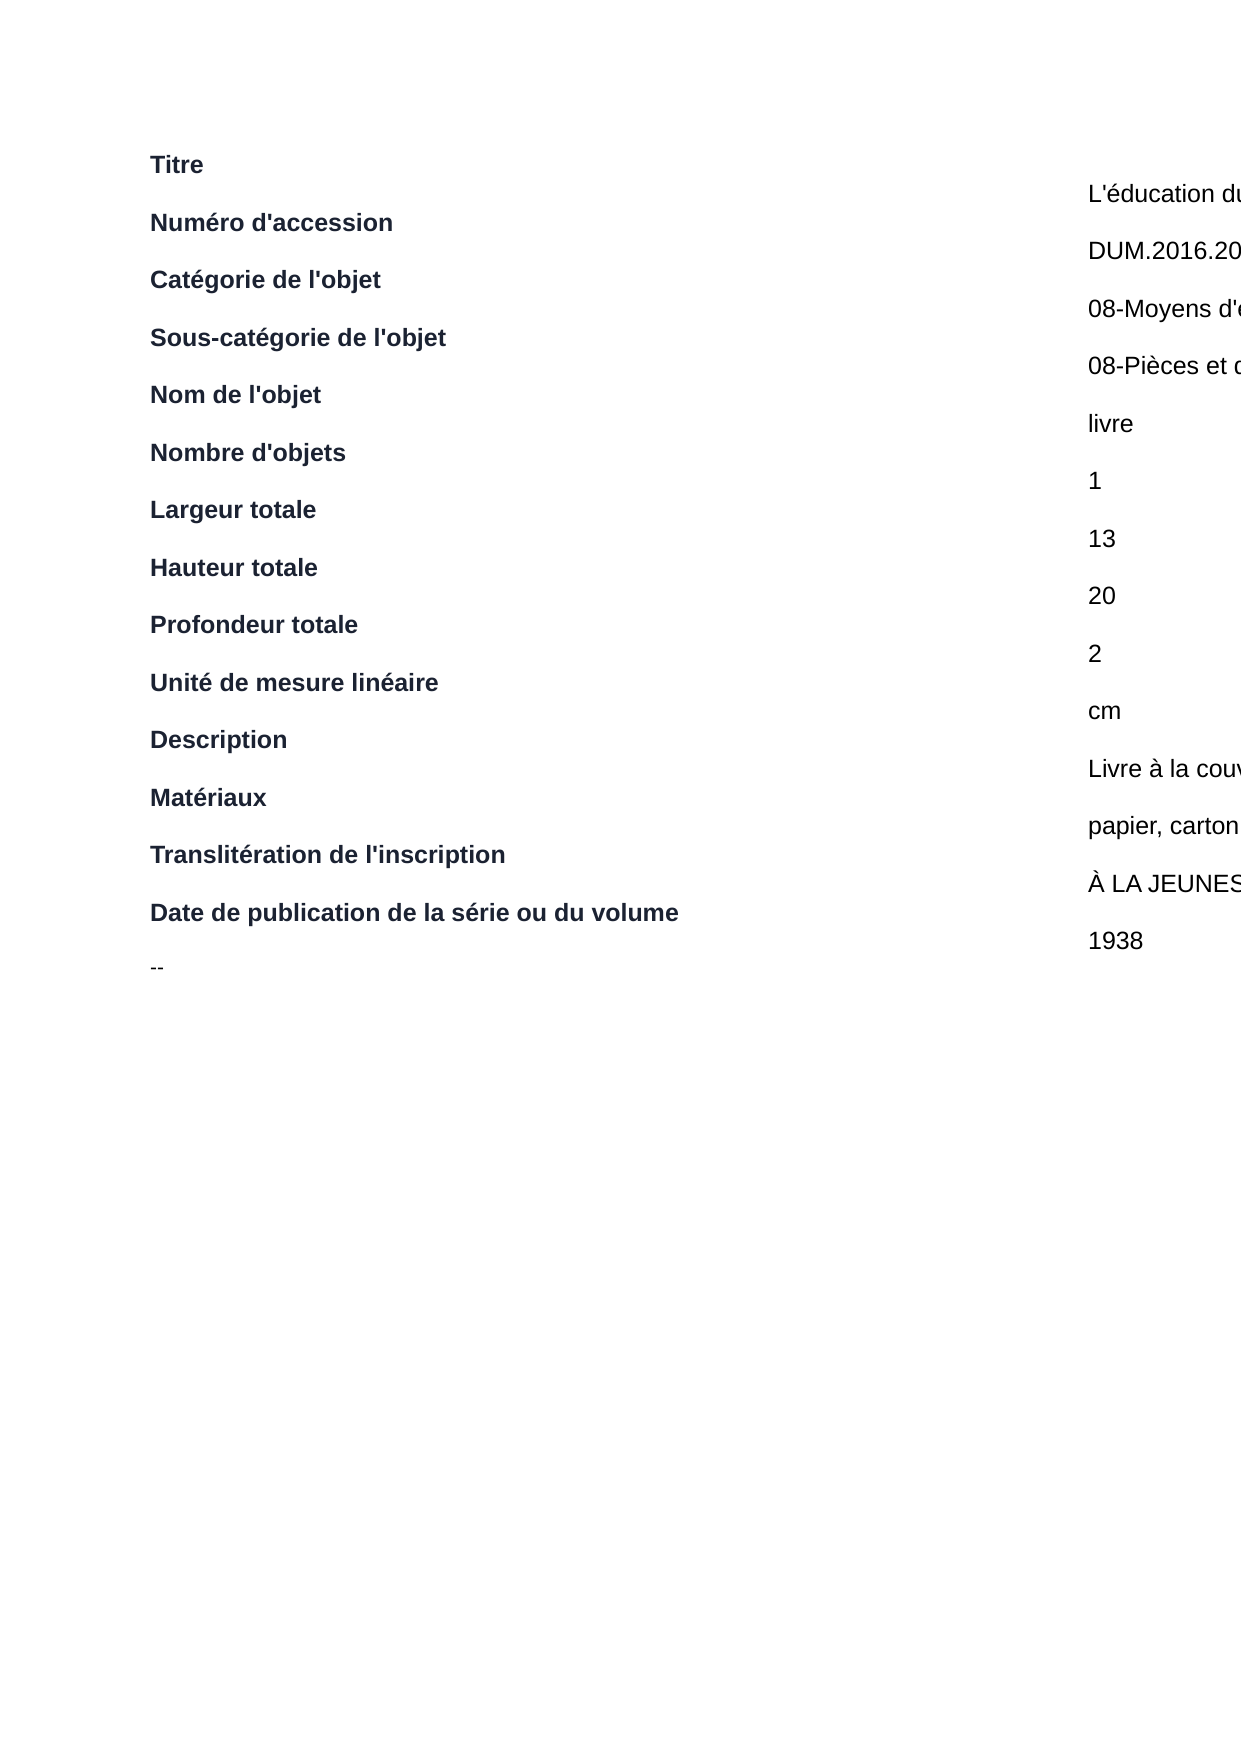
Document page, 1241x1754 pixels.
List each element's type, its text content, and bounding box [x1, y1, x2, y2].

text Hauteur totale [150, 552, 1090, 581]
text Profondeur totale [150, 610, 1090, 639]
text DUM.2016.20 [1088, 236, 1240, 265]
text 1938 [1088, 926, 1240, 955]
text Sous-catégorie de l'objet [150, 322, 1090, 351]
text 08-Pièces et documents [1088, 351, 1240, 380]
text Date de publication de la série ou du volume [150, 897, 1090, 926]
text Livre à la couverture souple. Écritures en rouges sur la reliure et la couverture. [1088, 754, 1240, 782]
text Numéro d'accession [150, 207, 1090, 236]
text Nom de l'objet [150, 380, 1090, 409]
text papier, carton [1088, 811, 1240, 840]
text Unité de mesure linéaire [150, 667, 1090, 696]
text Largeur totale [150, 495, 1090, 524]
text livre [1088, 409, 1240, 437]
text L'éducation du jeune homme [1088, 179, 1240, 207]
text À LA JEUNESS CATHOLIQUE, L'ÉDUCATION DU JEUNE HOMME par Mgr. Tihamer Toth [1088, 869, 1240, 897]
text cm [1088, 696, 1240, 725]
text Nombre d'objets [150, 437, 1090, 466]
text 1 [1088, 466, 1240, 495]
text Matériaux [150, 782, 1090, 811]
text Description [150, 725, 1090, 754]
text 2 [1088, 639, 1240, 667]
text Titre [150, 150, 1090, 179]
text 13 [1088, 524, 1240, 552]
text -- [150, 955, 1090, 979]
text 20 [1088, 581, 1240, 610]
text Catégorie de l'objet [150, 265, 1090, 294]
text Translitération de l'inscription [150, 840, 1090, 869]
text 08-Moyens d'expression [1088, 294, 1240, 322]
